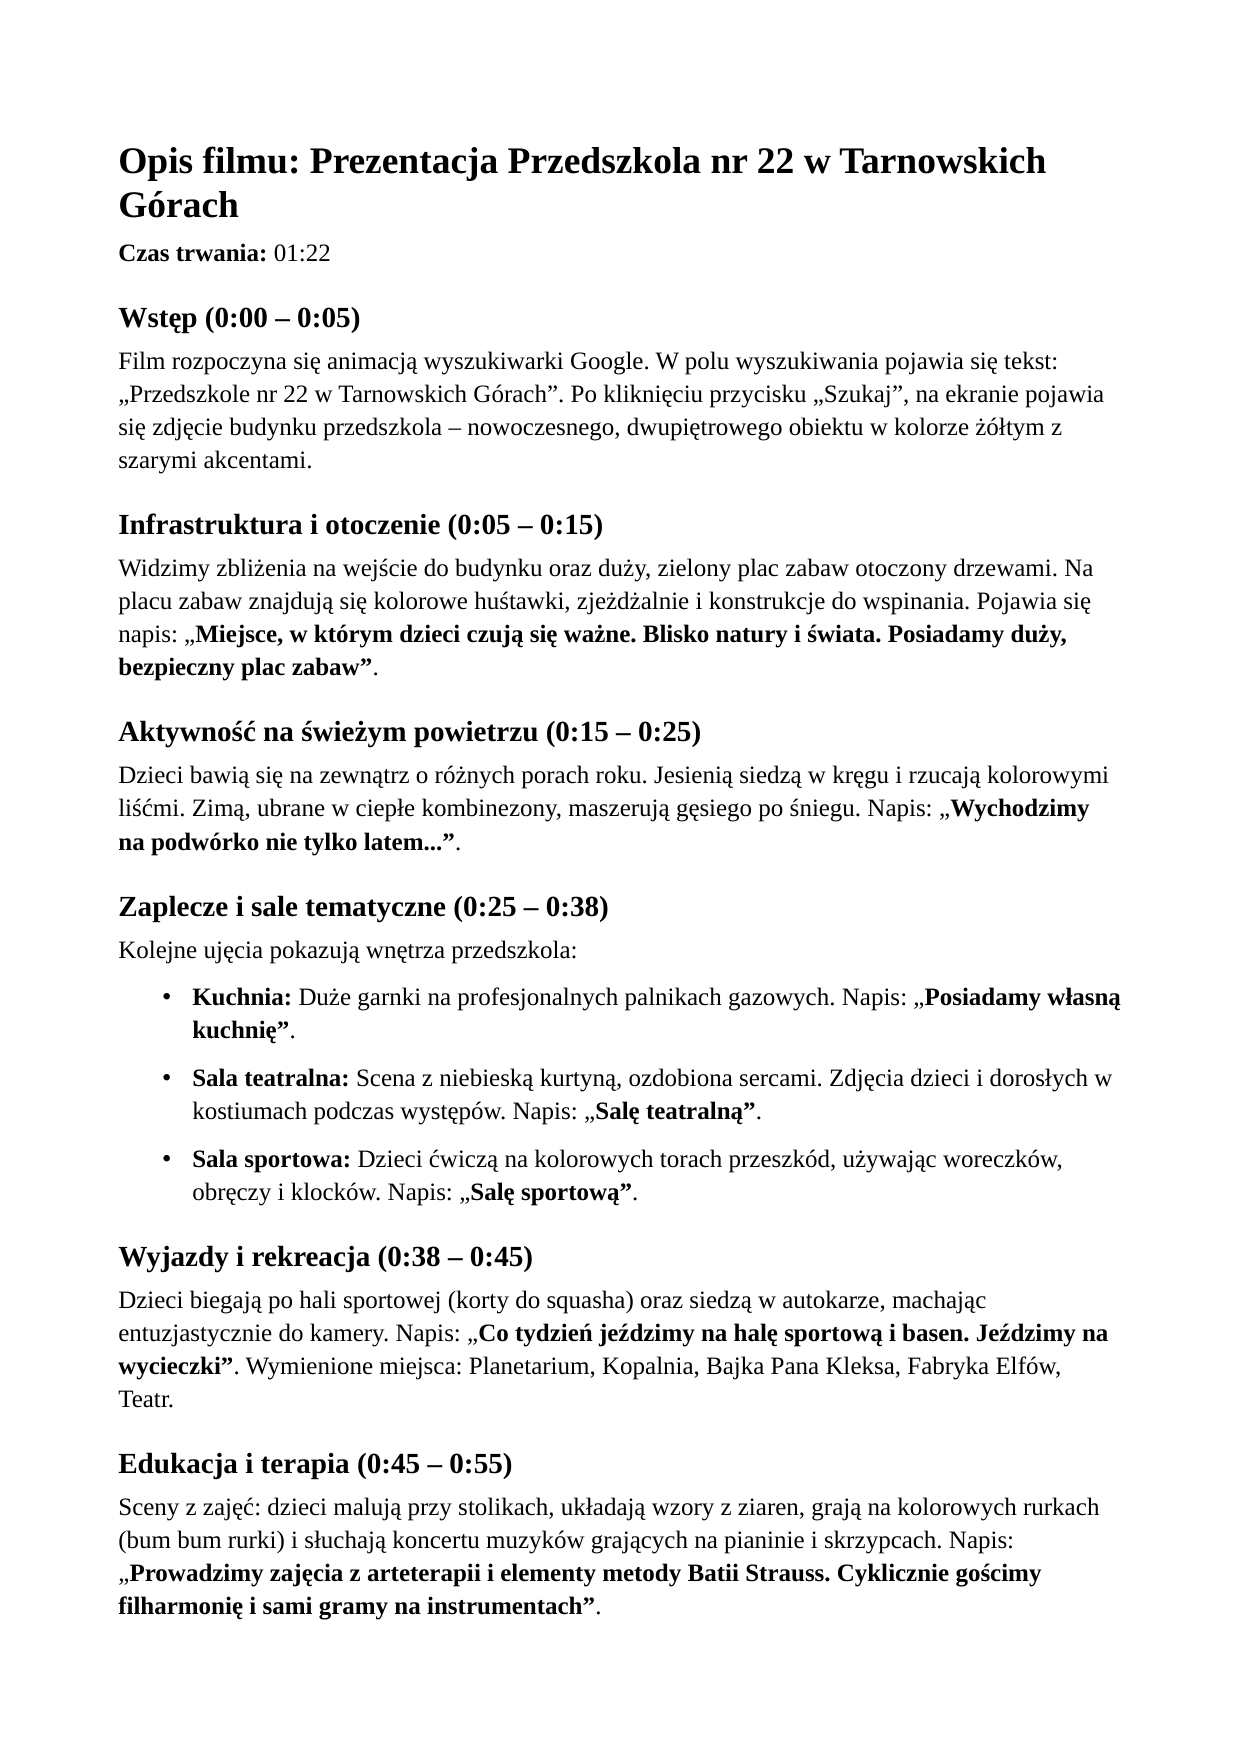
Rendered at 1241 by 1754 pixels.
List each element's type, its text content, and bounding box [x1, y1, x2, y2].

list Sala sportowa: Dzieci ćwiczą na kolorowych torach przeszkód, używając woreczków, obręczy i klocków. Napis: „Salę sportową”. [162, 1144, 1122, 1205]
subtitle Zaplecze i sale tematyczne (0:25 – 0:38) [118, 889, 1122, 922]
subtitle Aktywność na świeżym powietrzu (0:15 – 0:25) [118, 714, 1122, 748]
subtitle Wstęp (0:00 – 0:05) [118, 300, 1122, 333]
text Film rozpoczyna się animacją wyszukiwarki Google. W polu wyszukiwania pojawia się tekst: „Przedszkole nr 22 w Tarnowskich Górach”. Po kliknięciu przycisku „Szukaj”, na ekranie pojawia się zdjęcie budynku przedszkola – nowoczesnego, dwupiętrowego obiektu w kolorze żółtym z szarymi akcentami. [118, 346, 1122, 474]
text Kolejne ujęcia pokazują wnętrza przedszkola: [118, 935, 1122, 963]
list Kuchnia: Duże garnki na profesjonalnych palnikach gazowych. Napis: „Posiadamy własną kuchnię”. [162, 982, 1122, 1044]
subtitle Edukacja i terapia (0:45 – 0:55) [118, 1446, 1122, 1480]
text Czas trwania: 01:22 [118, 238, 1122, 266]
text Widzimy zbliżenia na wejście do budynku oraz duży, zielony plac zabaw otoczony drzewami. Na placu zabaw znajdują się kolorowe huśtawki, zjeżdżalnie i konstrukcje do wspinania. Pojawia się napis: „Miejsce, w którym dzieci czują się ważne. Blisko natury i świata. Posiadamy duży, bezpieczny plac zabaw”. [118, 553, 1122, 681]
text Dzieci bawią się na zewnątrz o różnych porach roku. Jesienią siedzą w kręgu i rzucają kolorowymi liśćmi. Zimą, ubrane w ciepłe kombinezony, maszerują gęsiego po śniegu. Napis: „Wychodzimy na podwórko nie tylko latem...”. [118, 761, 1122, 855]
subtitle Opis filmu: Prezentacja Przedszkola nr 22 w Tarnowskich Górach [118, 139, 1122, 225]
text Sceny z zajęć: dzieci malują przy stolikach, układają wzory z ziaren, grają na kolorowych rurkach (bum bum rurki) i słuchają koncertu muzyków grających na pianinie i skrzypcach. Napis: „Prowadzimy zajęcia z arteterapii i elementy metody Batii Strauss. Cyklicznie gościmy filharmonię i sami gramy na instrumentach”. [118, 1492, 1122, 1620]
text Dzieci biegają po hali sportowej (korty do squasha) oraz siedzą w autokarze, machając entuzjastycznie do kamery. Napis: „Co tydzień jeździmy na halę sportową i basen. Jeździmy na wycieczki”. Wymienione miejsca: Planetarium, Kopalnia, Bajka Pana Kleksa, Fabryka Elfów, Teatr. [118, 1285, 1122, 1413]
subtitle Wyjazdy i rekreacja (0:38 – 0:45) [118, 1239, 1122, 1272]
subtitle Infrastruktura i otoczenie (0:05 – 0:15) [118, 507, 1122, 541]
list Sala teatralna: Scena z niebieską kurtyną, ozdobiona sercami. Zdjęcia dzieci i dorosłych w kostiumach podczas występów. Napis: „Salę teatralną”. [162, 1063, 1122, 1125]
